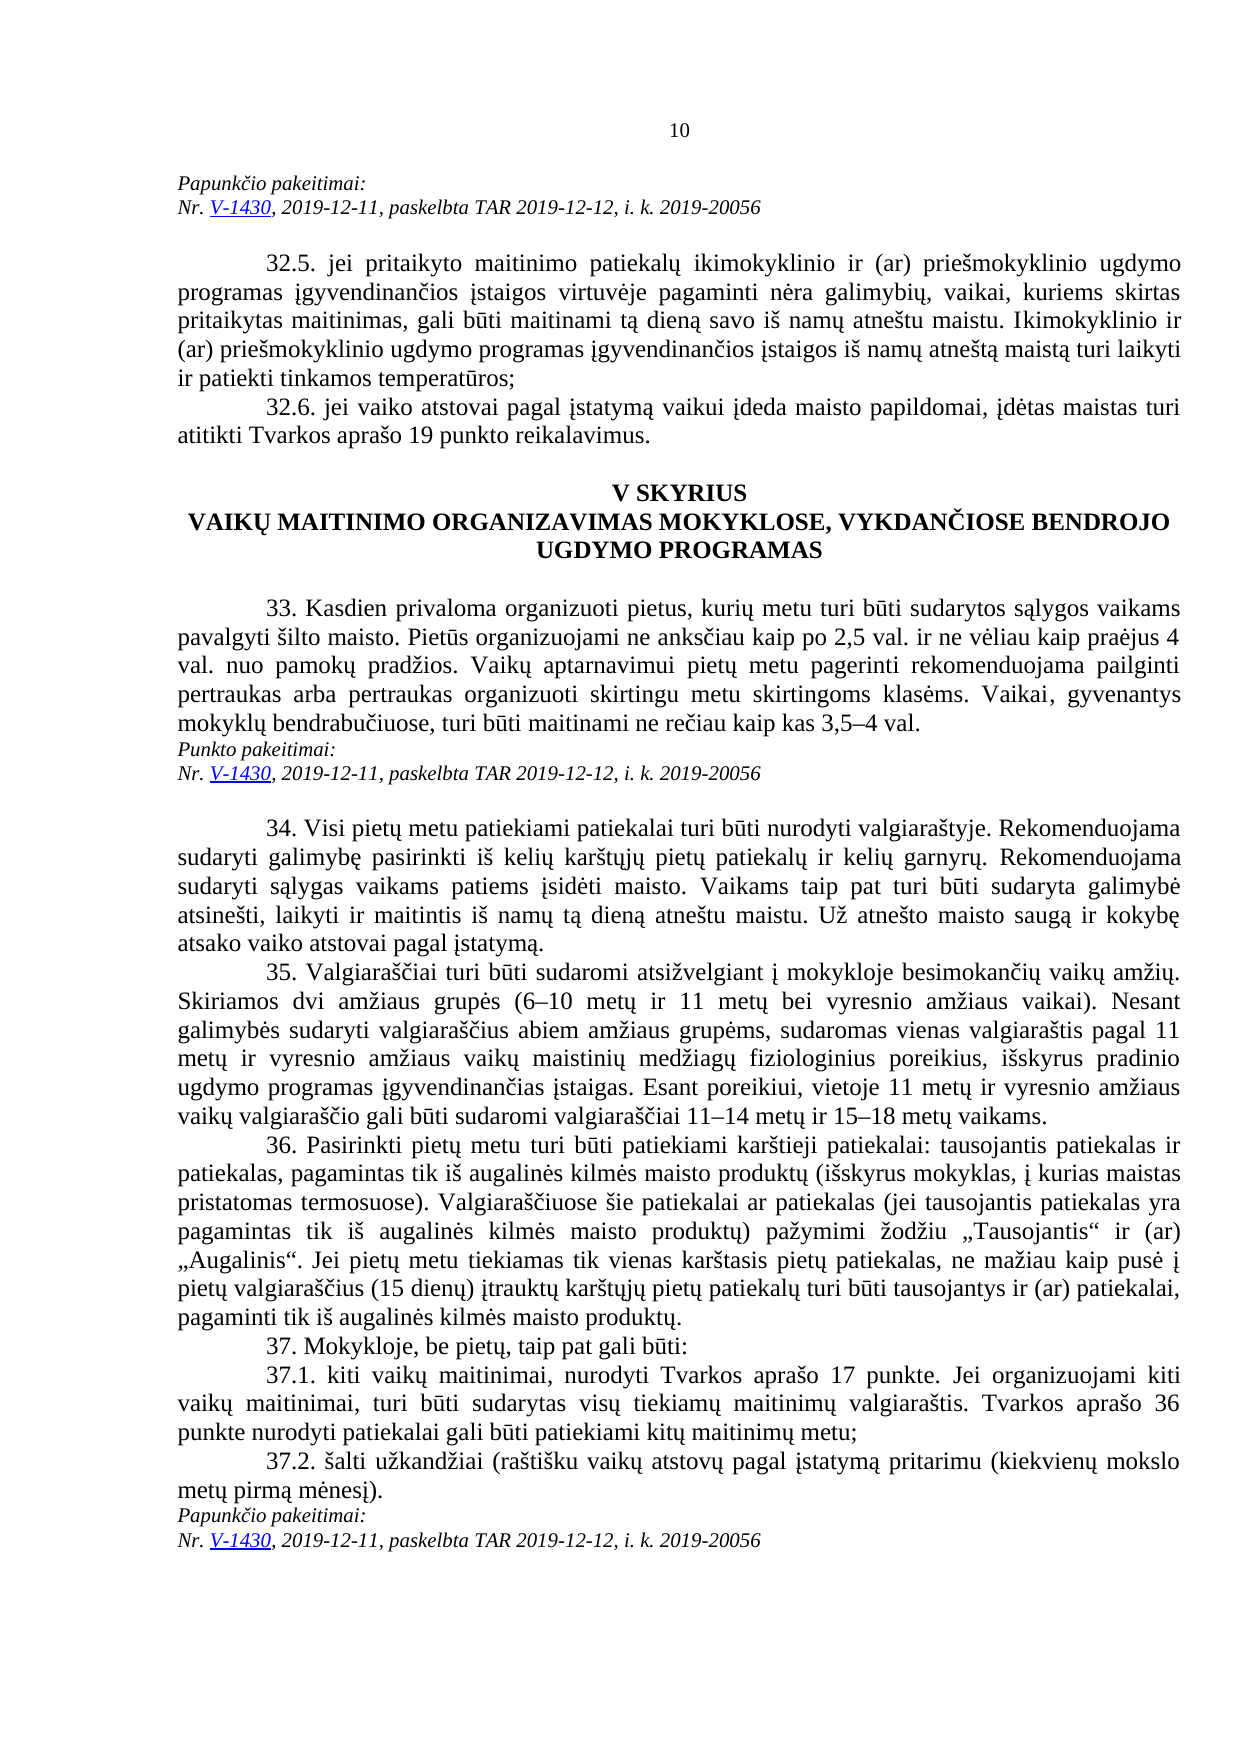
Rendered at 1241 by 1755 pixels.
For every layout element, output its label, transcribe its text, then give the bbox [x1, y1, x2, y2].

text Nr. V-1430, 2019-12-11, paskelbta TAR 2019-12-12, i. k. 2019-20056 [177, 1527, 1181, 1552]
text 35. Valgiaraščiai turi būti sudaromi atsižvelgiant į mokykloje besimokančių vaikų amžių. Skiriamos dvi amžiaus grupės (6–10 metų ir 11 metų bei vyresnio amžiaus vaikai). Nesant galimybės sudaryti valgiaraščius abiem amžiaus grupėms, sudaromas vienas valgiaraštis pagal 11 metų ir vyresnio amžiaus vaikų maistinių medžiagų fiziologinius poreikius, išskyrus pradinio ugdymo programas įgyvendinančias įstaigas. Esant poreikiui, vietoje 11 metų ir vyresnio amžiaus vaikų valgiaraščio gali būti sudaromi valgiaraščiai 11‒14 metų ir 15–18 metų vaikams. [177, 957, 1181, 1130]
text 33. Kasdien privaloma organizuoti pietus, kurių metu turi būti sudarytos sąlygos vaikams pavalgyti šilto maisto. Pietūs organizuojami ne anksčiau kaip po 2,5 val. ir ne vėliau kaip praėjus 4 val. nuo pamokų pradžios. Vaikų aptarnavimui pietų metu pagerinti rekomenduojama pailginti pertraukas arba pertraukas organizuoti skirtingu metu skirtingoms klasėms. Vaikai, gyvenantys mokyklų bendrabučiuose, turi būti maitinami ne rečiau kaip kas 3,5–4 val. [177, 593, 1181, 737]
text 37.1. kiti vaikų maitinimai, nurodyti Tvarkos aprašo 17 punkte. Jei organizuojami kiti vaikų maitinimai, turi būti sudarytas visų tiekiamų maitinimų valgiaraštis. Tvarkos aprašo 36 punkte nurodyti patiekalai gali būti patiekiami kitų maitinimų metu; [177, 1360, 1181, 1446]
text 36. Pasirinkti pietų metu turi būti patiekiami karštieji patiekalai: tausojantis patiekalas ir patiekalas, pagamintas tik iš augalinės kilmės maisto produktų (išskyrus mokyklas, į kurias maistas pristatomas termosuose). Valgiaraščiuose šie patiekalai ar patiekalas (jei tausojantis patiekalas yra pagamintas tik iš augalinės kilmės maisto produktų) pažymimi žodžiu „Tausojantis“ ir (ar) „Augalinis“. Jei pietų metu tiekiamas tik vienas karštasis pietų patiekalas, ne mažiau kaip pusė į pietų valgiaraščius (15 dienų) įtrauktų karštųjų pietų patiekalų turi būti tausojantys ir (ar) patiekalai, pagaminti tik iš augalinės kilmės maisto produktų. [177, 1130, 1181, 1331]
text Nr. V-1430, 2019-12-11, paskelbta TAR 2019-12-12, i. k. 2019-20056 [177, 761, 1181, 785]
text Punkto pakeitimai: [177, 737, 1181, 761]
text Nr. V-1430, 2019-12-11, paskelbta TAR 2019-12-12, i. k. 2019-20056 [177, 195, 1181, 219]
text V SKYRIUS [177, 478, 1181, 507]
text Papunkčio pakeitimai: [177, 1503, 1181, 1527]
text VAIKŲ MAITINIMO ORGANIZAVIMAS mokyklose, vykdančiose BENDROJO UGDYMO PROGRAMAS [177, 507, 1181, 564]
text 37.2. šalti užkandžiai (raštišku vaikų atstovų pagal įstatymą pritarimu (kiekvienų mokslo metų pirmą mėnesį). [177, 1446, 1181, 1503]
text 37. Mokykloje, be pietų, taip pat gali būti: [177, 1331, 1181, 1360]
text Papunkčio pakeitimai: [177, 171, 1181, 195]
text 34. Visi pietų metu patiekiami patiekalai turi būti nurodyti valgiaraštyje. Rekomenduojama sudaryti galimybę pasirinkti iš kelių karštųjų pietų patiekalų ir kelių garnyrų. Rekomenduojama sudaryti sąlygas vaikams patiems įsidėti maisto. Vaikams taip pat turi būti sudaryta galimybė atsinešti, laikyti ir maitintis iš namų tą dieną atneštu maistu. Už atnešto maisto saugą ir kokybę atsako vaiko atstovai pagal įstatymą. [177, 813, 1181, 957]
text 32.5. jei pritaikyto maitinimo patiekalų ikimokyklinio ir (ar) priešmokyklinio ugdymo programas įgyvendinančios įstaigos virtuvėje pagaminti nėra galimybių, vaikai, kuriems skirtas pritaikytas maitinimas, gali būti maitinami tą dieną savo iš namų atneštu maistu. Ikimokyklinio ir (ar) priešmokyklinio ugdymo programas įgyvendinančios įstaigos iš namų atneštą maistą turi laikyti ir patiekti tinkamos temperatūros; [177, 248, 1181, 392]
text 32.6. jei vaiko atstovai pagal įstatymą vaikui įdeda maisto papildomai, įdėtas maistas turi atitikti Tvarkos aprašo 19 punkto reikalavimus. [177, 392, 1181, 449]
